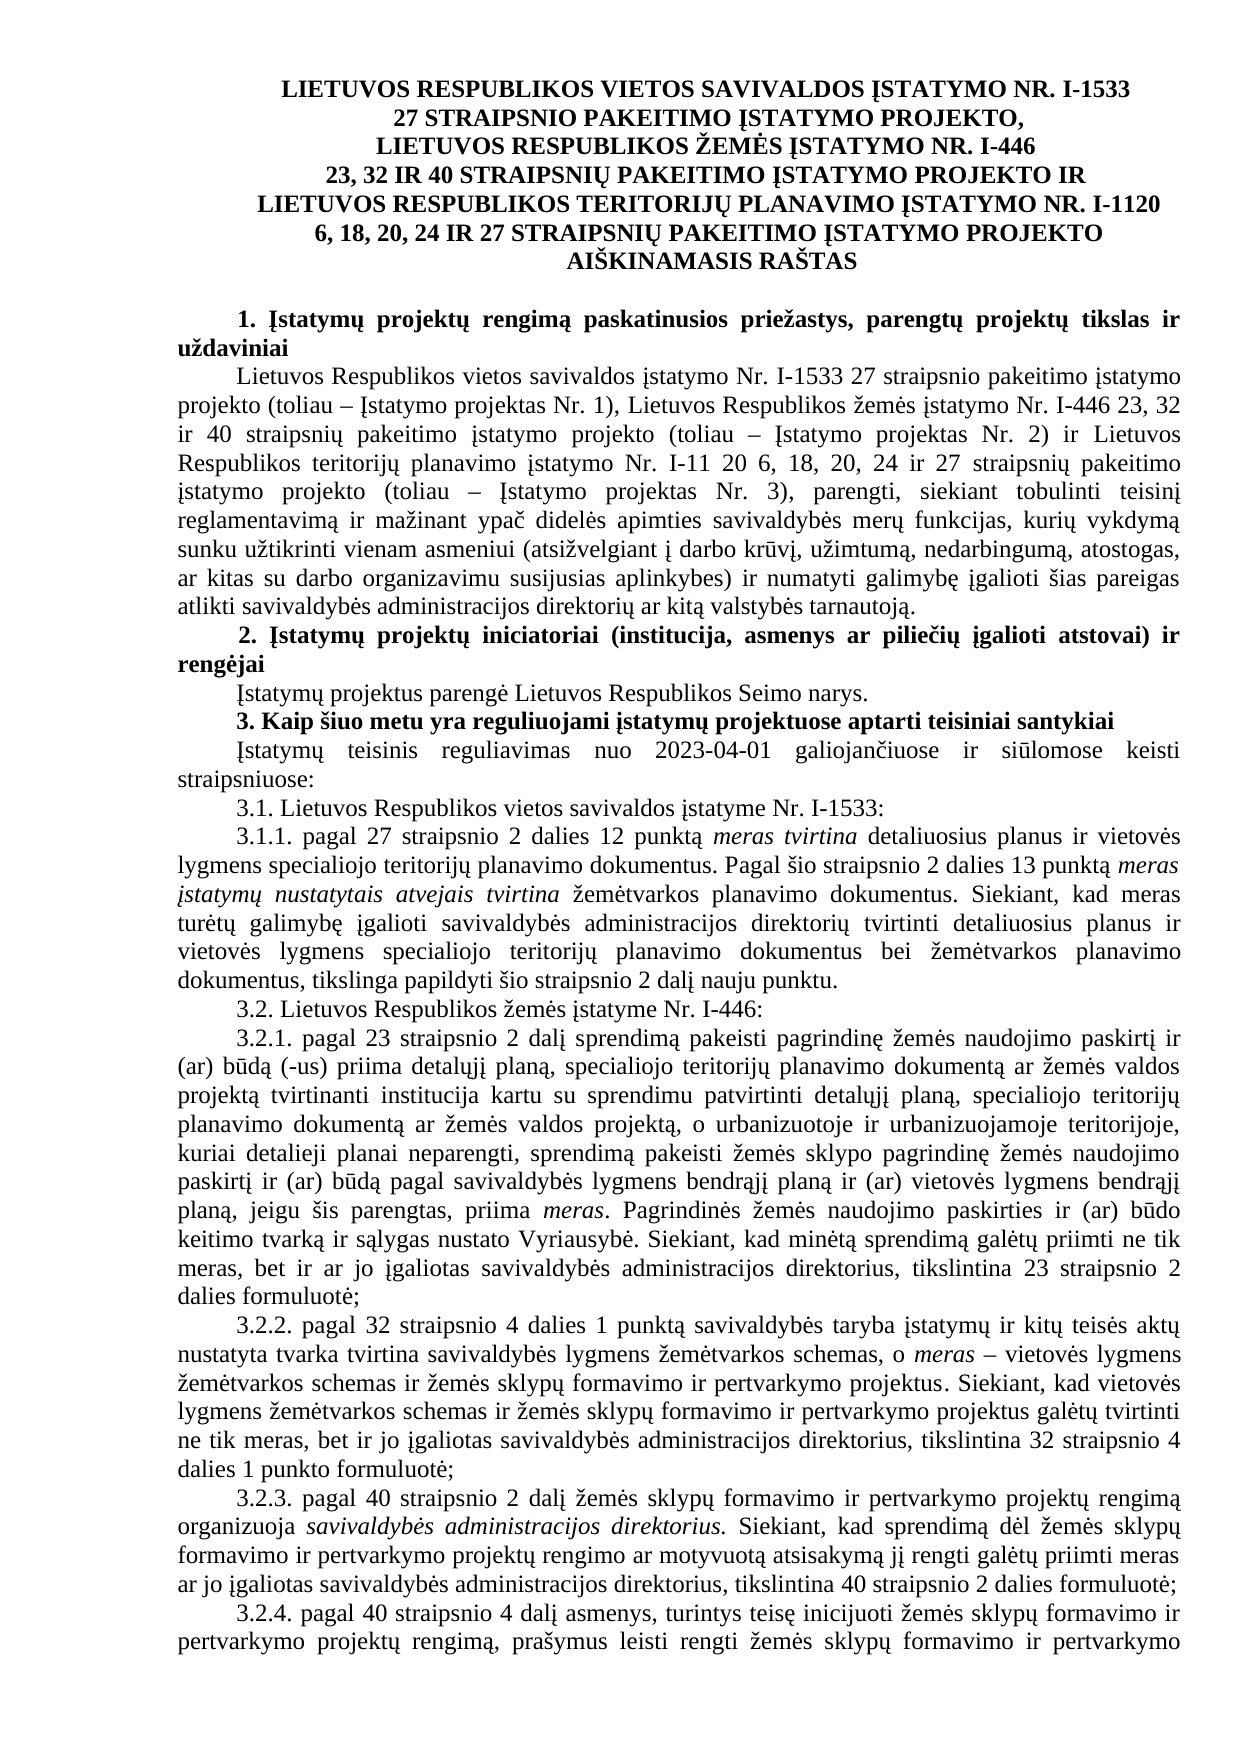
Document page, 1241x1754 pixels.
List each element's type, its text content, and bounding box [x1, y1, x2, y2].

text 2. Įstatymų projektų iniciatoriai (institucija, asmenys ar piliečių įgalioti atstovai) ir rengėjai [177, 620, 1181, 678]
text 3.2.4. pagal 40 straipsnio 4 dalį asmenys, turintys teisę inicijuoti žemės sklypų formavimo ir pertvarkymo projektų rengimą, prašymus leisti rengti žemės sklypų formavimo ir pertvarkymo [177, 1598, 1181, 1655]
text 3.1.1. pagal 27 straipsnio 2 dalies 12 punktą meras tvirtina detaliuosius planus ir vietovės lygmens specialiojo teritorijų planavimo dokumentus. Pagal šio straipsnio 2 dalies 13 punktą meras įstatymų nustatytais atvejais tvirtina žemėtvarkos planavimo dokumentus. Siekiant, kad meras turėtų galimybę įgalioti savivaldybės administracijos direktorių tvirtinti detaliuosius planus ir vietovės lygmens specialiojo teritorijų planavimo dokumentus bei žemėtvarkos planavimo dokumentus, tikslinga papildyti šio straipsnio 2 dalį nauju punktu. [177, 821, 1181, 994]
text 3.1. Lietuvos Respublikos vietos savivaldos įstatyme Nr. I-1533: [177, 793, 1181, 821]
text LIETUVOS RESPUBLIKOS ŽEMĖS ĮSTATYMO NR. I-446 [177, 131, 1181, 160]
text 3.2.3. pagal 40 straipsnio 2 dalį žemės sklypų formavimo ir pertvarkymo projektų rengimą organizuoja savivaldybės administracijos direktorius. Siekiant, kad sprendimą dėl žemės sklypų formavimo ir pertvarkymo projektų rengimo ar motyvuotą atsisakymą jį rengti galėtų priimti meras ar jo įgaliotas savivaldybės administracijos direktorius, tikslintina 40 straipsnio 2 dalies formuluotė; [177, 1483, 1181, 1598]
text AIŠKINAMASIS RAŠTAS [177, 246, 1181, 275]
text 3.2. Lietuvos Respublikos žemės įstatyme Nr. I-446: [177, 994, 1181, 1023]
text 27 STRAIPSNIO PAKEITIMO ĮSTATYMO PROJEKTO, [177, 103, 1181, 131]
text Įstatymų projektus parengė Lietuvos Respublikos Seimo narys. [177, 678, 1181, 706]
text 3.2.2. pagal 32 straipsnio 4 dalies 1 punktą savivaldybės taryba įstatymų ir kitų teisės aktų nustatyta tvarka tvirtina savivaldybės lygmens žemėtvarkos schemas, o meras – vietovės lygmens žemėtvarkos schemas ir žemės sklypų formavimo ir pertvarkymo projektus. Siekiant, kad vietovės lygmens žemėtvarkos schemas ir žemės sklypų formavimo ir pertvarkymo projektus galėtų tvirtinti ne tik meras, bet ir jo įgaliotas savivaldybės administracijos direktorius, tikslintina 32 straipsnio 4 dalies 1 punkto formuluotė; [177, 1310, 1181, 1483]
text Lietuvos Respublikos vietos savivaldos įstatymo Nr. I-1533 27 straipsnio pakeitimo įstatymo projekto (toliau – Įstatymo projektas Nr. 1), Lietuvos Respublikos žemės įstatymo Nr. I-446 23, 32 ir 40 straipsnių pakeitimo įstatymo projekto (toliau – Įstatymo projektas Nr. 2) ir Lietuvos Respublikos teritorijų planavimo įstatymo Nr. I-11 20 6, 18, 20, 24 ir 27 straipsnių pakeitimo įstatymo projekto (toliau – Įstatymo projektas Nr. 3), parengti, siekiant tobulinti teisinį reglamentavimą ir mažinant ypač didelės apimties savivaldybės merų funkcijas, kurių vykdymą sunku užtikrinti vienam asmeniui (atsižvelgiant į darbo krūvį, užimtumą, nedarbingumą, atostogas, ar kitas su darbo organizavimu susijusias aplinkybes) ir numatyti galimybę įgalioti šias pareigas atlikti savivaldybės administracijos direktorių ar kitą valstybės tarnautoją. [177, 361, 1181, 620]
text LIETUVOS RESPUBLIKOS VIETOS SAVIVALDOS ĮSTATYMO NR. I-1533 [177, 74, 1181, 103]
text LIETUVOS RESPUBLIKOS TERITORIJŲ PLANAVIMO ĮSTATYMO NR. I-1120 [177, 189, 1181, 218]
text 3.2.1. pagal 23 straipsnio 2 dalį sprendimą pakeisti pagrindinę žemės naudojimo paskirtį ir (ar) būdą (-us) priima detalųjį planą, specialiojo teritorijų planavimo dokumentą ar žemės valdos projektą tvirtinanti institucija kartu su sprendimu patvirtinti detalųjį planą, specialiojo teritorijų planavimo dokumentą ar žemės valdos projektą, o urbanizuotoje ir urbanizuojamoje teritorijoje, kuriai detalieji planai neparengti, sprendimą pakeisti žemės sklypo pagrindinę žemės naudojimo paskirtį ir (ar) būdą pagal savivaldybės lygmens bendrąjį planą ir (ar) vietovės lygmens bendrąjį planą, jeigu šis parengtas, priima meras. Pagrindinės žemės naudojimo paskirties ir (ar) būdo keitimo tvarką ir sąlygas nustato Vyriausybė. Siekiant, kad minėtą sprendimą galėtų priimti ne tik meras, bet ir ar jo įgaliotas savivaldybės administracijos direktorius, tikslintina 23 straipsnio 2 dalies formuluotė; [177, 1023, 1181, 1310]
text Įstatymų teisinis reguliavimas nuo 2023-04-01 galiojančiuose ir siūlomose keisti straipsniuose: [177, 735, 1181, 793]
text 6, 18, 20, 24 IR 27 STRAIPSNIŲ PAKEITIMO ĮSTATYMO PROJEKTO [177, 218, 1181, 246]
text 1. Įstatymų projektų rengimą paskatinusios priežastys, parengtų projektų tikslas ir uždaviniai [177, 304, 1181, 361]
text 3. Kaip šiuo metu yra reguliuojami įstatymų projektuose aptarti teisiniai santykiai [177, 706, 1181, 735]
text 23, 32 IR 40 STRAIPSNIŲ PAKEITIMO ĮSTATYMO PROJEKTO IR [177, 160, 1181, 189]
